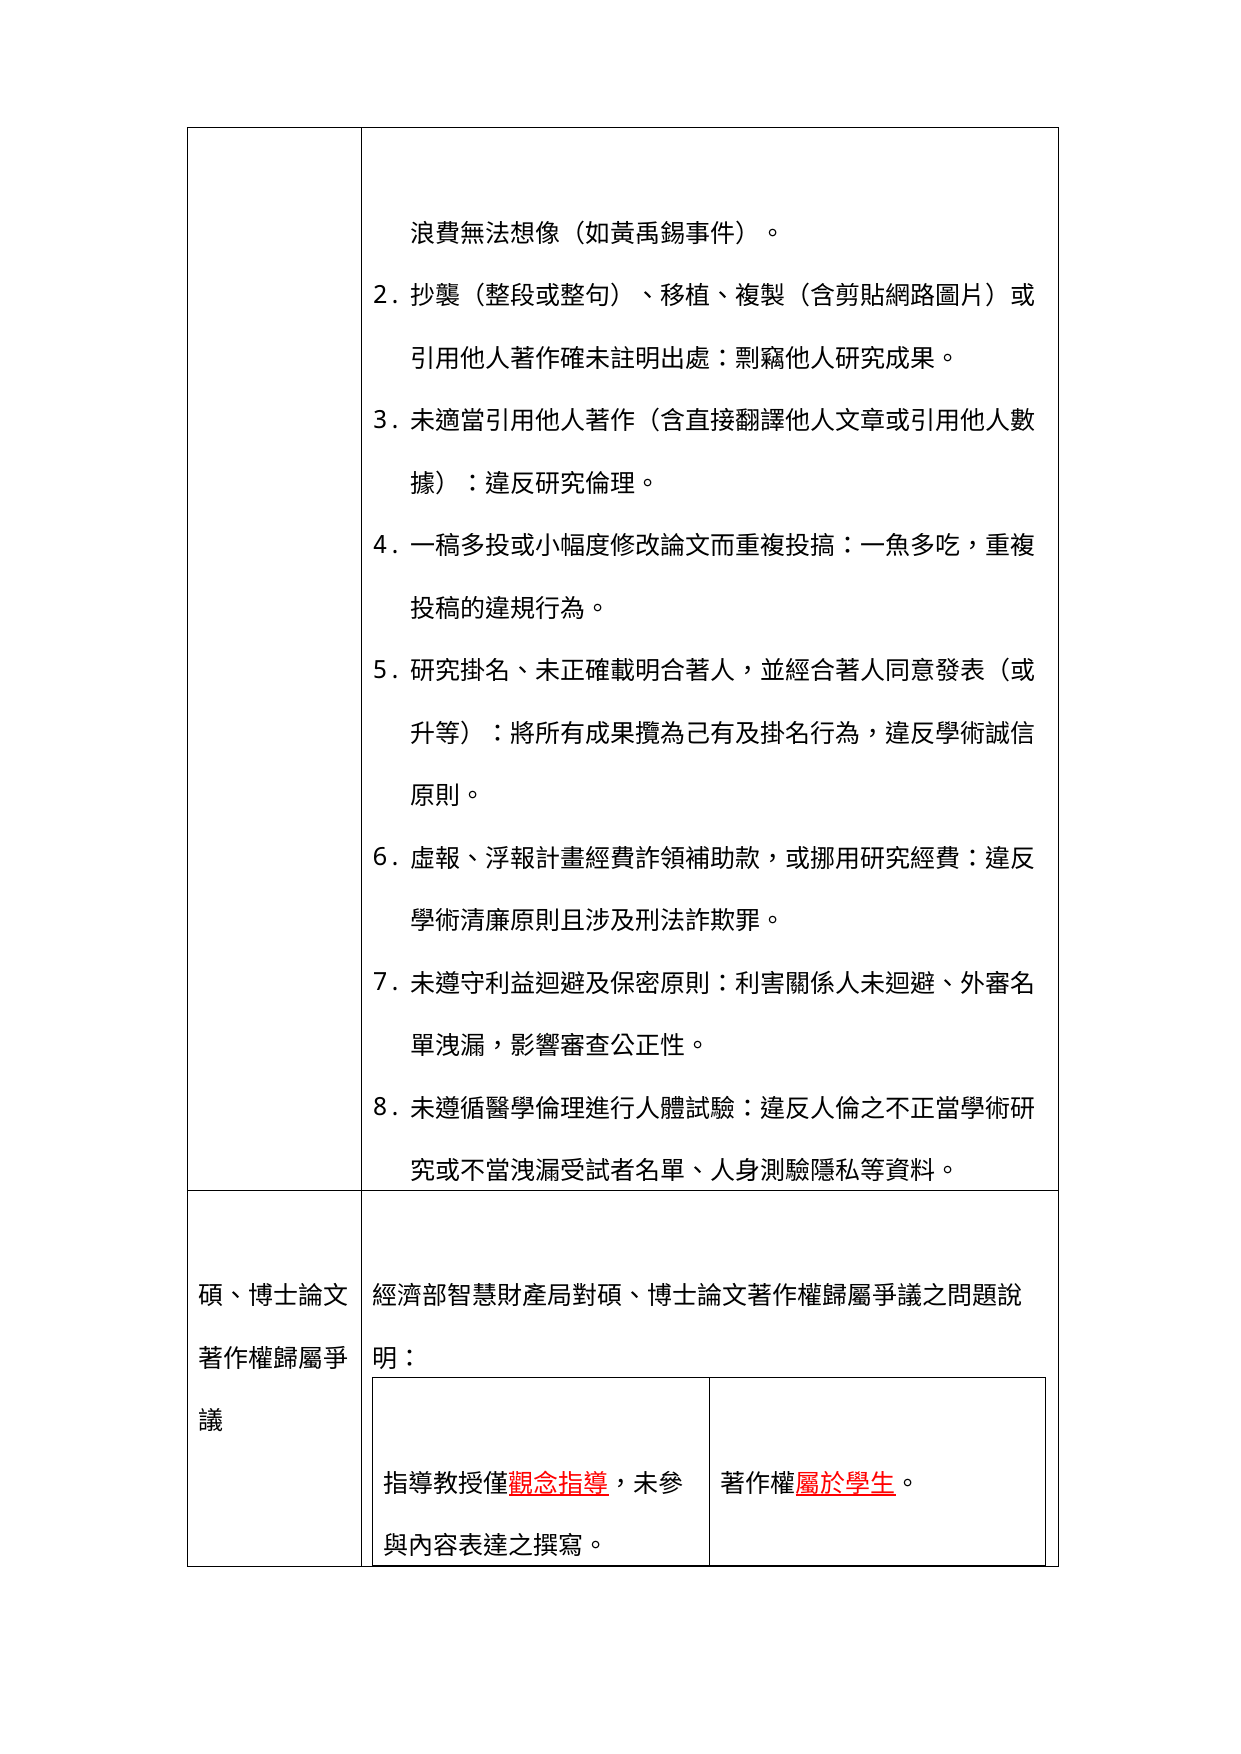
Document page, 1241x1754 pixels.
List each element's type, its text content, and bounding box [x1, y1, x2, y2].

table_cell 經濟部智慧財產局對碩、博士論文著作權歸屬爭議之問題說明： [362, 1191, 1058, 1566]
table_header 著作權屬於學生。 [710, 1378, 1045, 1564]
table_cell 碩、博士論文著作權歸屬爭議 [188, 1191, 361, 1566]
table_cell 浪費無法想像（如黃禹錫事件）。 抄襲（整段或整句）、移植、複製（含剪貼網路圖片）或引用他人著作確未註明出處：剽竊他人研究成果。 未適當引用他人著作（含直接翻譯他人文章或引用他人數據）：違反研究倫理。 一稿多投或小幅度修改論文而重複投搞：一魚多吃，重複投稿的違規行為。 研究掛名、未正確載明合著人，並經合著人同意發表（或升等）：將所有成果攬為己有及掛名行為，違反學術誠信原則。 虛報、浮報計畫經費詐領補助款，或挪用研究經費：違反學術清廉原則且涉及刑法詐欺罪。 未遵守利益迴避及保密原則：利害關係人未迴避、外審名單洩漏，影響審查公正性。 未遵循醫學倫理進行人體試驗：違反人倫之不正當學術研究或不當洩漏受試者名單、人身測驗隱私等資料。 [362, 128, 1058, 1189]
table_cell [188, 128, 361, 1189]
table_header 指導教授僅觀念指導，未參與內容表達之撰寫。 [373, 1378, 709, 1564]
